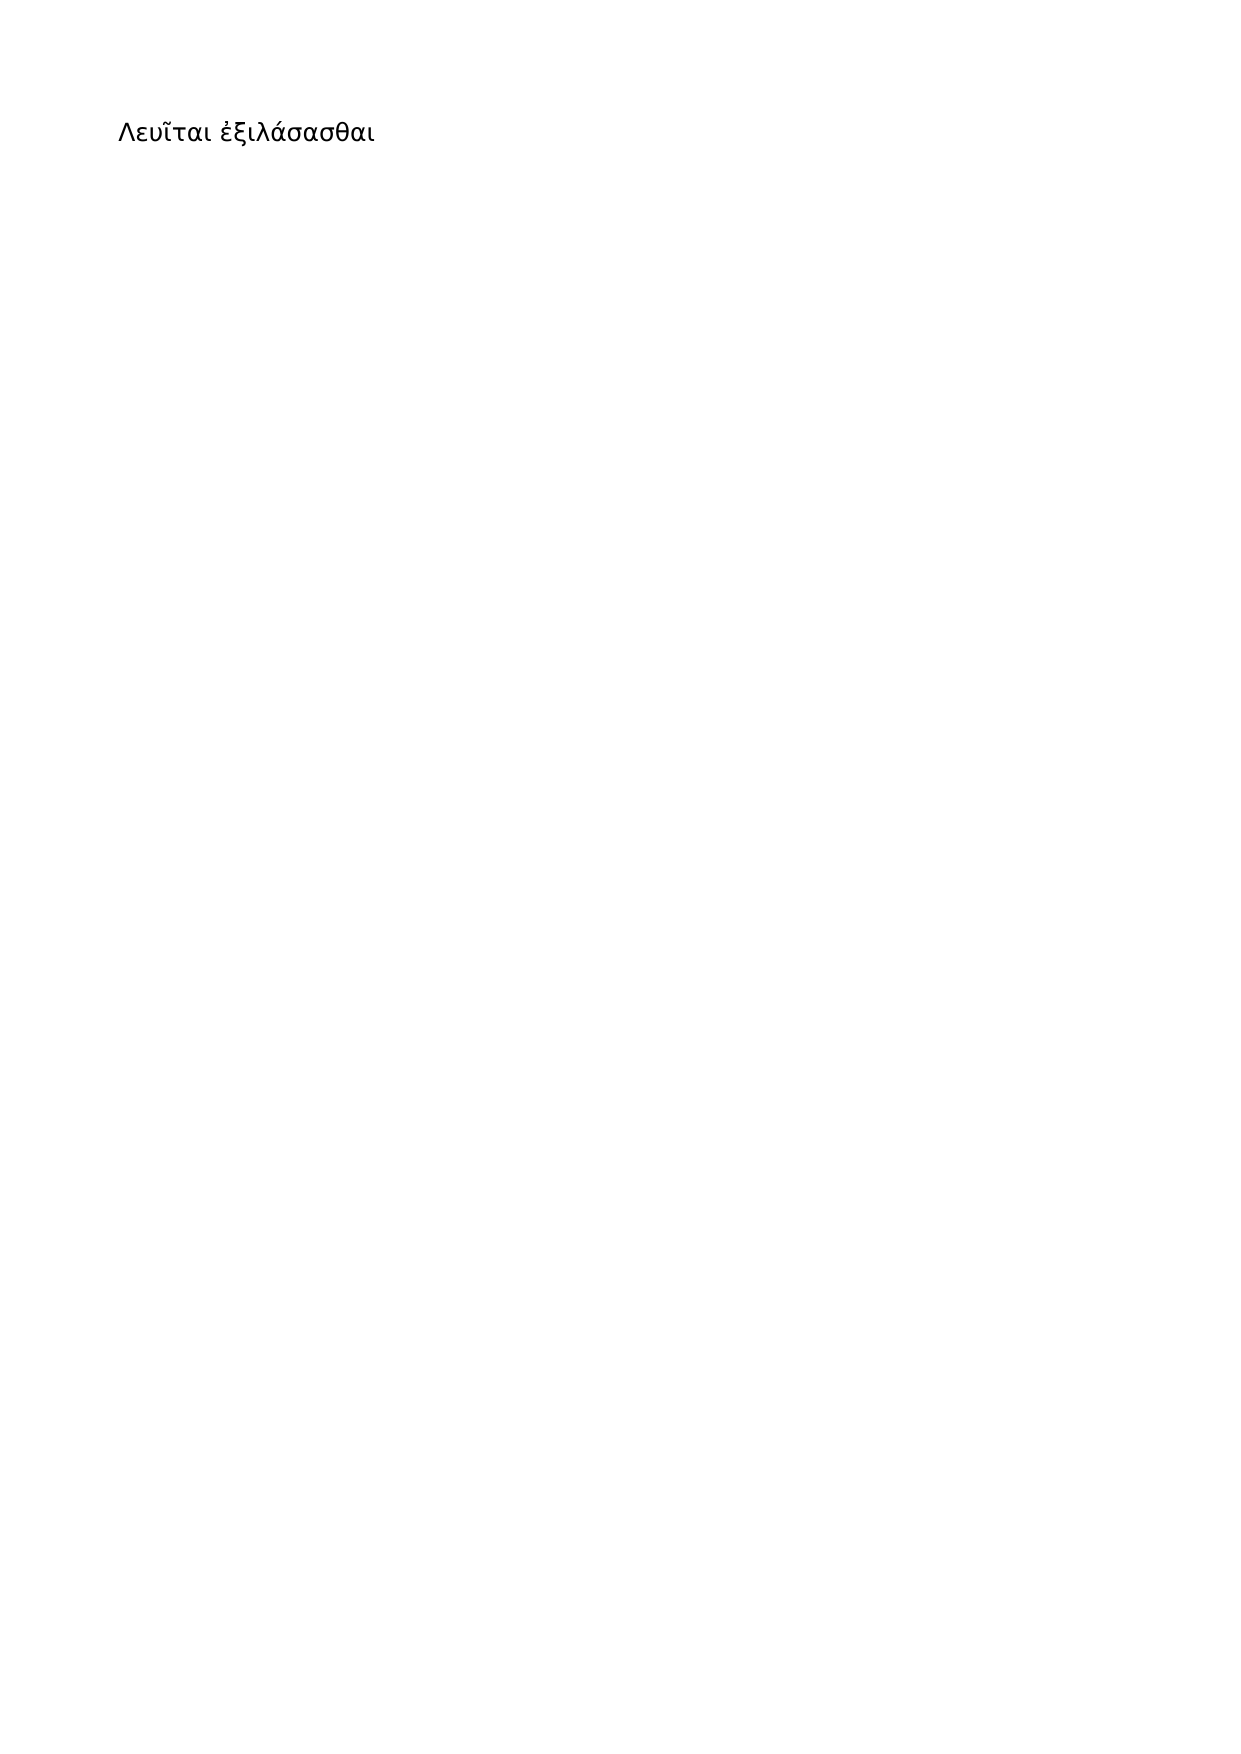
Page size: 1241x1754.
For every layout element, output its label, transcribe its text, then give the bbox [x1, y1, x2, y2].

text Λευῖται ἐξιλάσασθαι [118, 118, 1122, 147]
